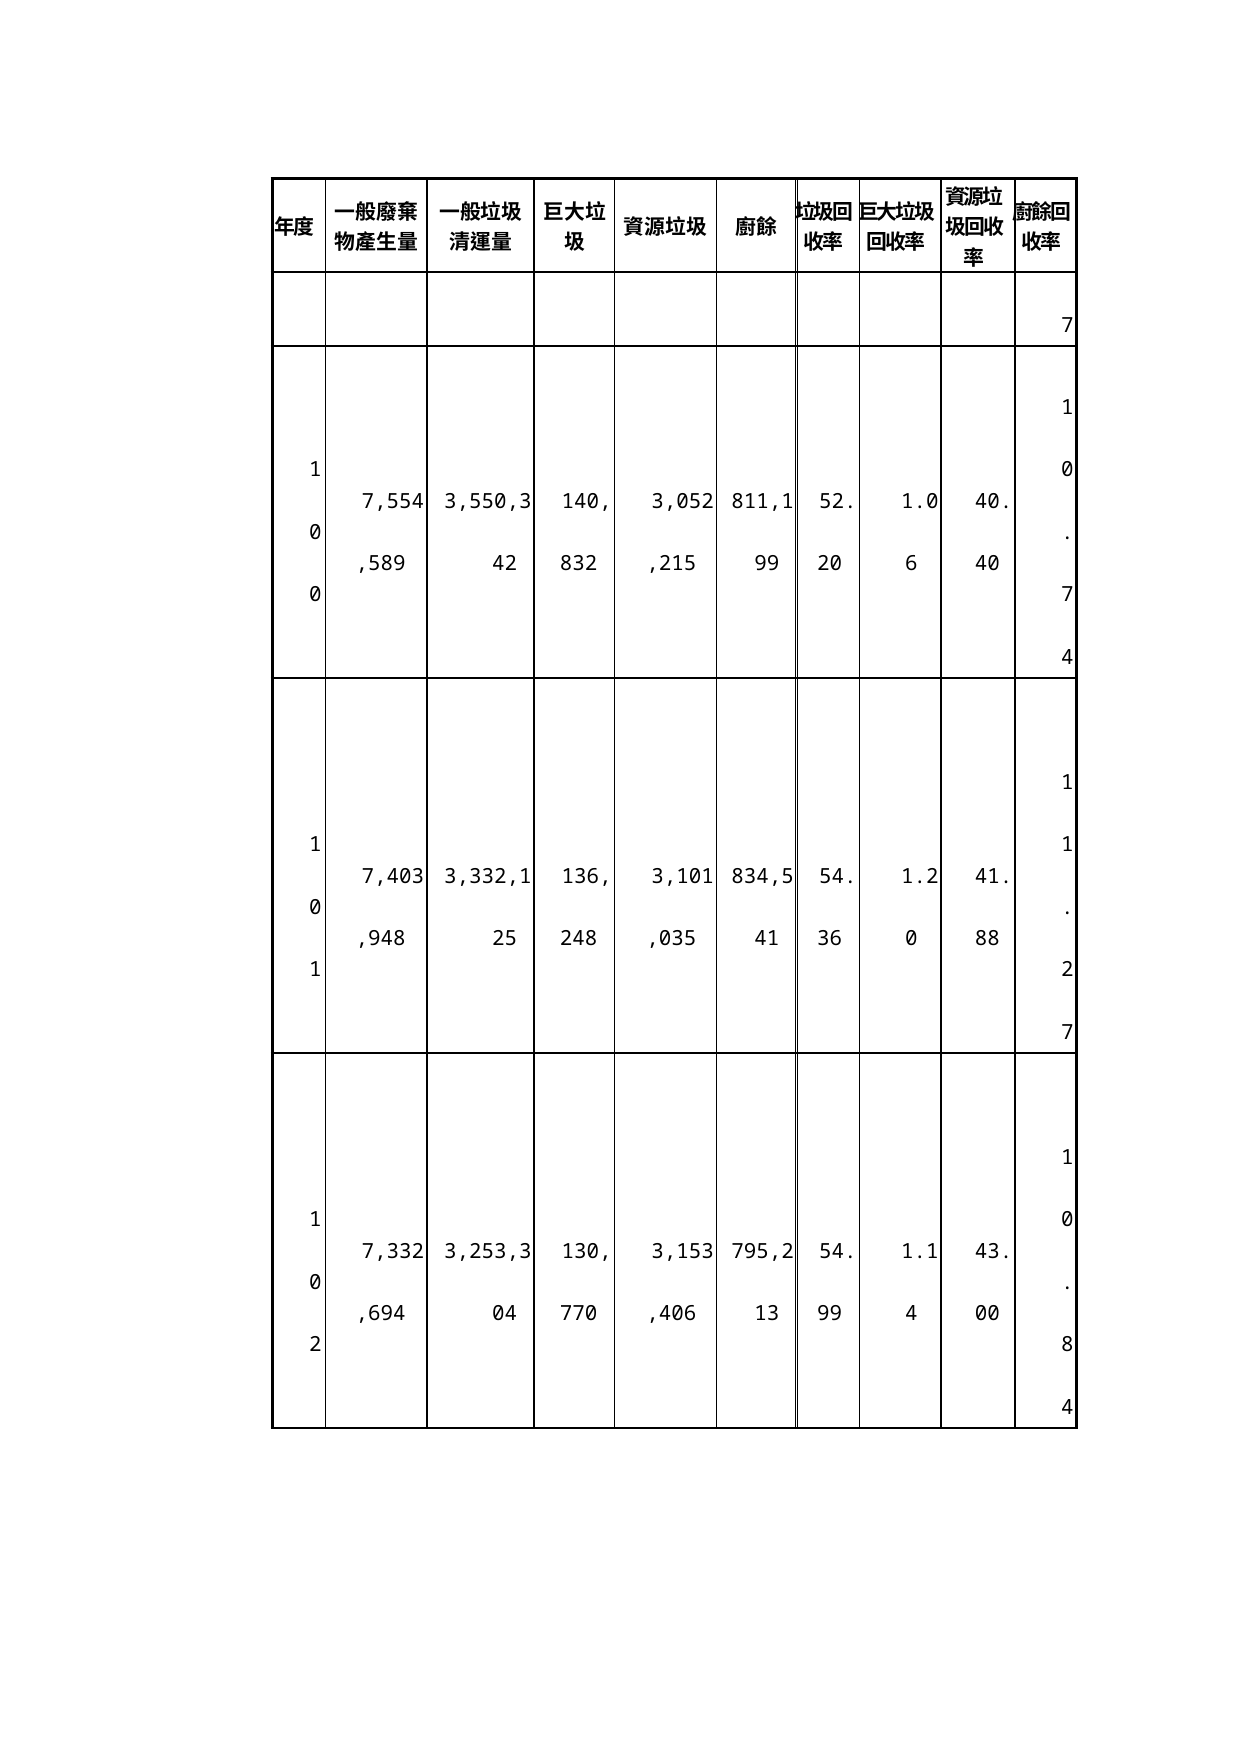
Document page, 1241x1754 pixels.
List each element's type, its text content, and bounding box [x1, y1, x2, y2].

table_cell 10.74 [1016, 347, 1075, 677]
table_header 廚餘回收率 [1016, 180, 1075, 271]
table_cell 140,832 [535, 347, 614, 677]
table_cell 7,332,694 [326, 1054, 426, 1427]
table_cell 7 [1016, 273, 1075, 345]
table_header 垃圾回收率 [798, 180, 859, 271]
table_cell 43.00 [942, 1054, 1014, 1427]
table_cell 102 [274, 1054, 325, 1427]
table_header 一般垃圾清運量 [428, 180, 533, 271]
table_cell [860, 273, 940, 345]
table_header 廚餘 [717, 180, 795, 271]
table_cell 54.36 [798, 679, 859, 1052]
table_cell 7,554,589 [326, 347, 426, 677]
table_cell 52.20 [798, 347, 859, 677]
table_header 資源垃圾 [615, 180, 716, 271]
table_cell [274, 273, 325, 345]
table_cell [535, 273, 614, 345]
table_cell [428, 273, 533, 345]
table_cell 3,052,215 [615, 347, 716, 677]
table_cell 10.84 [1016, 1054, 1075, 1427]
table_cell 834,541 [717, 679, 795, 1052]
table_cell [717, 273, 795, 345]
table_cell 3,101,035 [615, 679, 716, 1052]
table_cell 101 [274, 679, 325, 1052]
table_cell 136,248 [535, 679, 614, 1052]
table_cell [326, 273, 426, 345]
table_cell 1.14 [860, 1054, 940, 1427]
table_cell 41.88 [942, 679, 1014, 1052]
table_cell 3,253,304 [428, 1054, 533, 1427]
table_cell 130,770 [535, 1054, 614, 1427]
table_cell 7,403,948 [326, 679, 426, 1052]
table_cell 54.99 [798, 1054, 859, 1427]
table_header 一般廢棄物產生量 [326, 180, 426, 271]
table_cell 3,332,125 [428, 679, 533, 1052]
table_header 年度 [274, 180, 325, 271]
table_cell 11.27 [1016, 679, 1075, 1052]
table_cell 40.40 [942, 347, 1014, 677]
table_cell [615, 273, 716, 345]
table_cell 811,199 [717, 347, 795, 677]
table_cell 3,153,406 [615, 1054, 716, 1427]
table_cell [798, 273, 859, 345]
table_cell 100 [274, 347, 325, 677]
table_cell 1.06 [860, 347, 940, 677]
table_header 巨大垃圾 [535, 180, 614, 271]
table_header 資源垃圾回收率 [942, 180, 1014, 271]
table_cell 3,550,342 [428, 347, 533, 677]
table_header 巨大垃圾回收率 [860, 180, 940, 271]
table_cell 1.20 [860, 679, 940, 1052]
table_cell [942, 273, 1014, 345]
table_cell 795,213 [717, 1054, 795, 1427]
